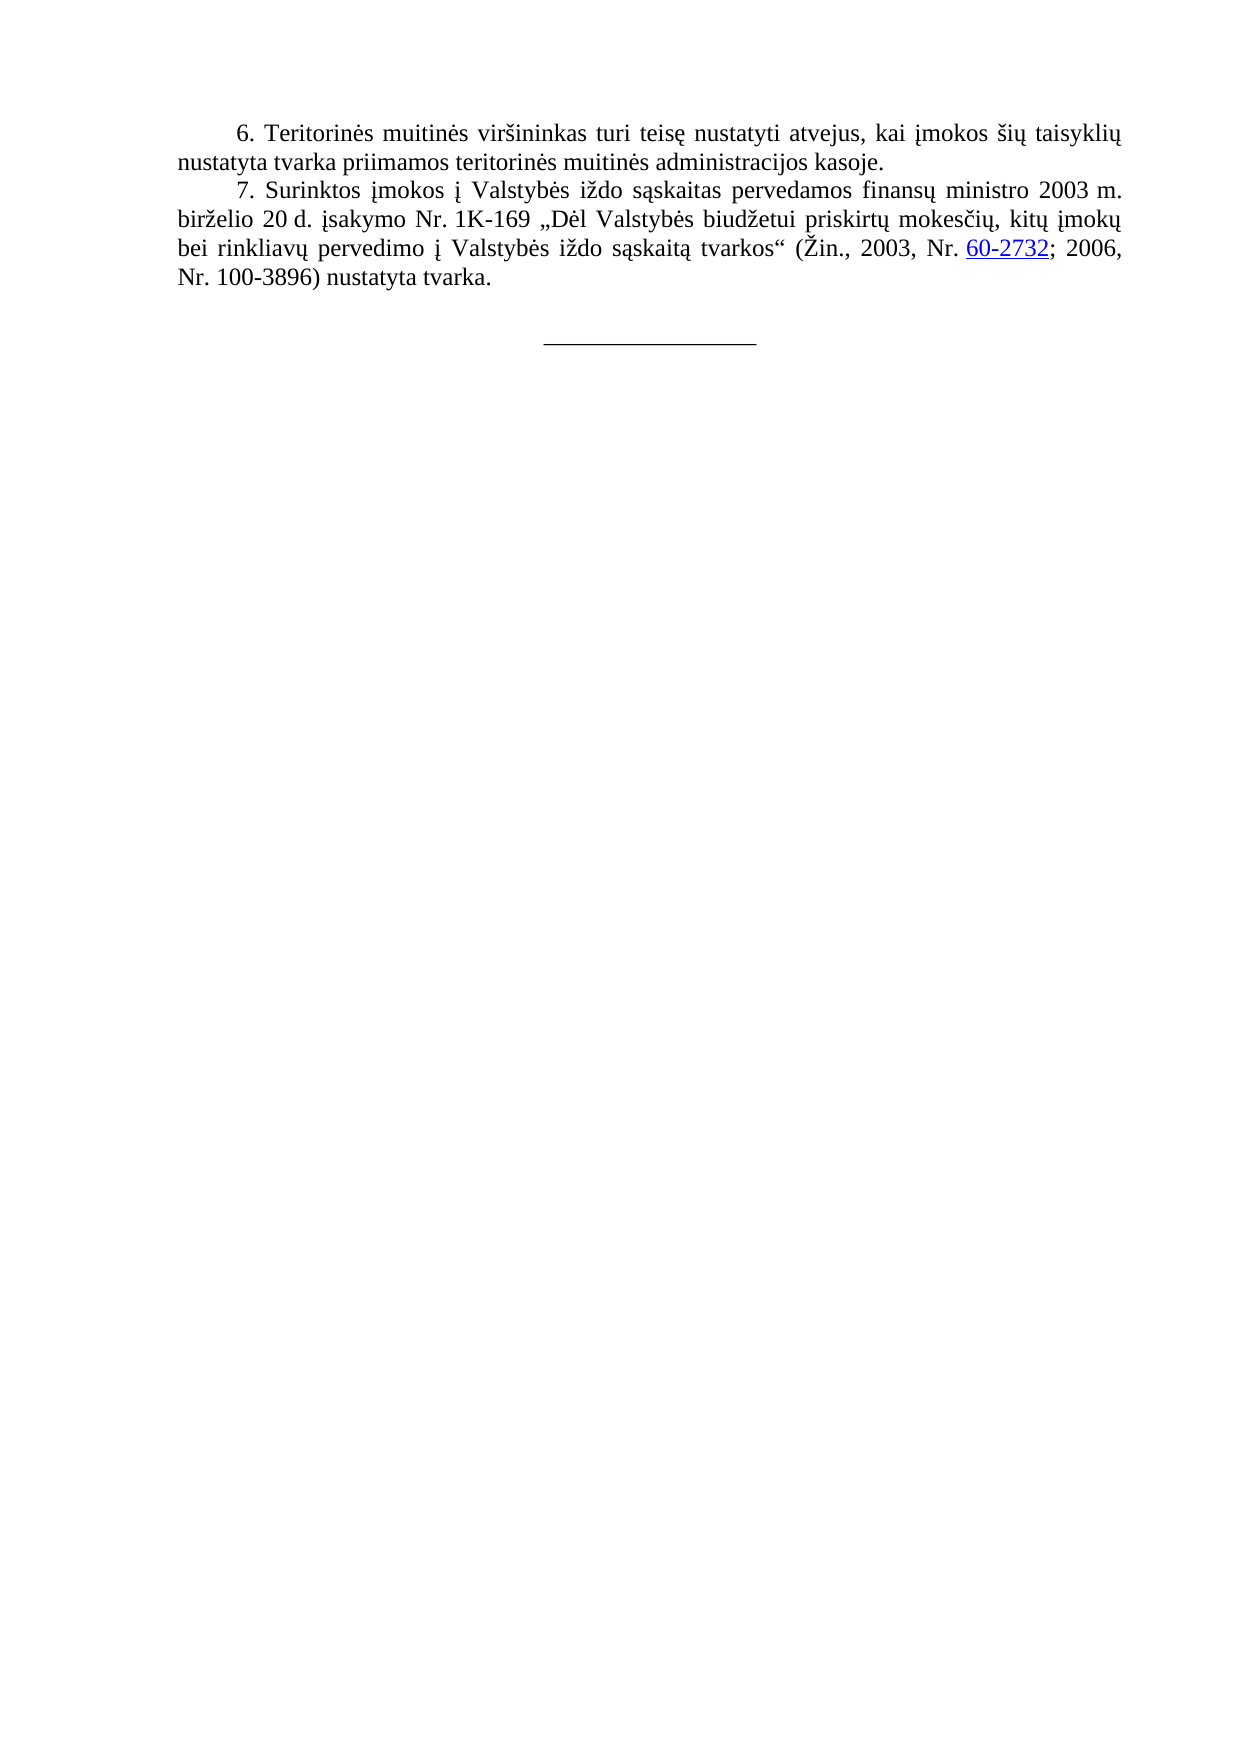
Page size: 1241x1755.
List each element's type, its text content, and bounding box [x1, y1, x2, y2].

text _________________ [177, 319, 1122, 348]
text 6. Teritorinės muitinės viršininkas turi teisę nustatyti atvejus, kai įmokos šių taisyklių nustatyta tvarka priimamos teritorinės muitinės administracijos kasoje. [177, 118, 1122, 176]
text 7. Surinktos įmokos į Valstybės iždo sąskaitas pervedamos finansų ministro 2003 m. birželio 20 d. įsakymo Nr. 1K-169 „Dėl Valstybės biudžetui priskirtų mokesčių, kitų įmokų bei rinkliavų pervedimo į Valstybės iždo sąskaitą tvarkos“ (Žin., 2003, Nr. 60-2732; 2006, Nr. 100-3896) nustatyta tvarka. [177, 176, 1122, 291]
